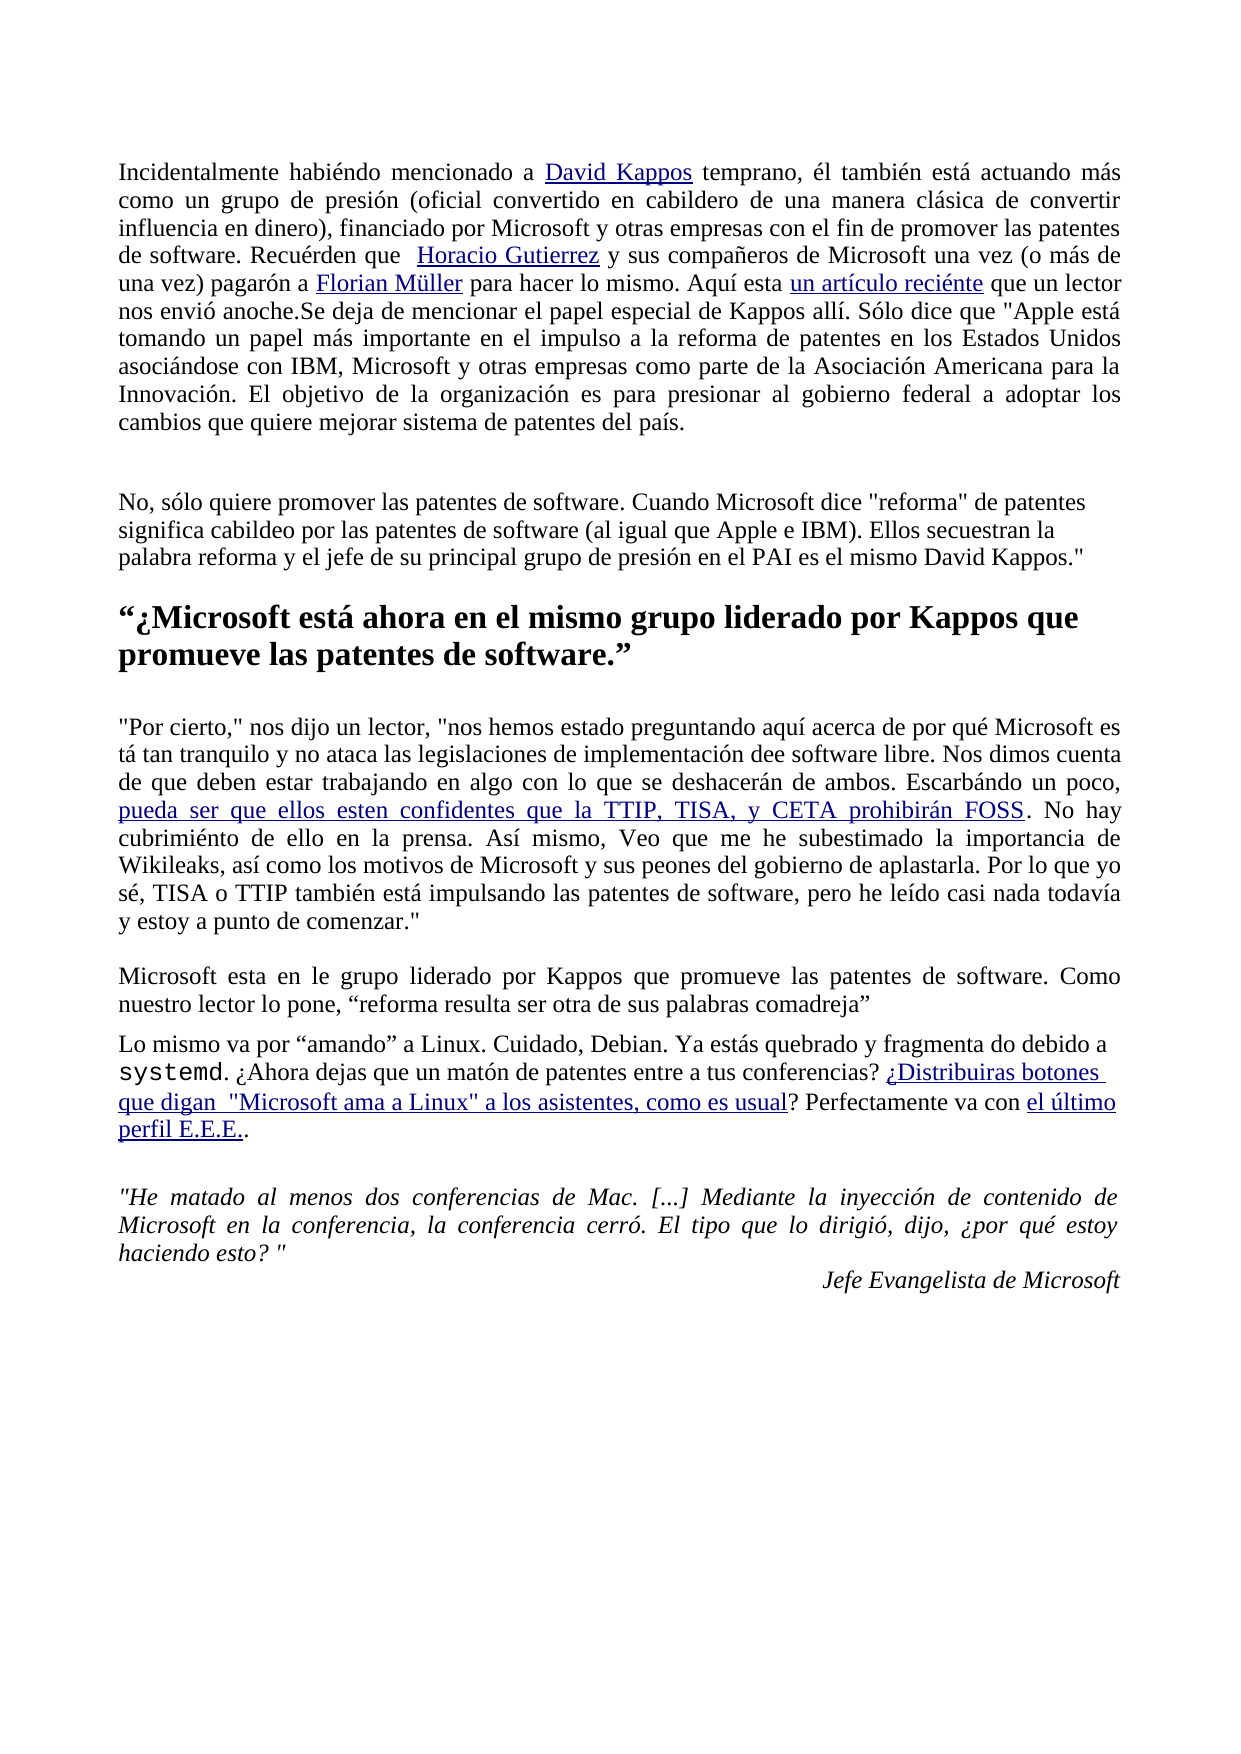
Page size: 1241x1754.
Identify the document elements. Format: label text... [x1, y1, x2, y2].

text No, sólo quiere promover las patentes de software. Cuando Microsoft dice "reforma" de patentes significa cabildeo por las patentes de software (al igual que Apple e IBM). Ellos secuestran la palabra reforma y el jefe de su principal grupo de presión en el PAI es el mismo David Kappos." [118, 488, 1122, 571]
text Lo mismo va por “amando” a Linux. Cuidado, Debian. Ya estás quebrado y fragmenta do debido a systemd. ¿Ahora dejas que un matón de patentes entre a tus conferencias? ¿Distribuiras botones que digan "Microsoft ama a Linux" a los asistentes, como es usual? Perfectamente va con el último perfil E.E.E.. [118, 1030, 1122, 1143]
text "Por cierto," nos dijo un lector, "nos hemos estado preguntando aquí acerca de por qué Microsoft es tá tan tranquilo y no ataca las legislaciones de implementación dee software libre. Nos dimos cuenta de que deben estar trabajando en algo con lo que se deshacerán de ambos. Escarbándo un poco, pueda ser que ellos esten confidentes que la TTIP, TISA, y CETA prohibirán FOSS. No hay cubrimiénto de ello en la prensa. Así mismo, Veo que me he subestimado la importancia de Wikileaks, así como los motivos de Microsoft y sus peones del gobierno de aplastarla. Por lo que yo sé, TISA o TTIP también está impulsando las patentes de software, pero he leído casi nada todavía y estoy a punto de comenzar." [118, 713, 1122, 934]
text Incidentalmente habiéndo mencionado a David Kappos temprano, él también está actuando más como un grupo de presión (oficial convertido en cabildero de una manera clásica de convertir influencia en dinero), financiado por Microsoft y otras empresas con el fin de promover las patentes de software. Recuérden que Horacio Gutierrez y sus compañeros de Microsoft una vez (o más de una vez) pagarón a Florian Müller para hacer lo mismo. Aquí esta un artículo reciénte que un lector nos envió anoche.Se deja de mencionar el papel especial de Kappos allí. Sólo dice que "Apple está tomando un papel más importante en el impulso a la reforma de patentes en los Estados Unidos asociándose con IBM, Microsoft y otras empresas como parte de la Asociación Americana para la Innovación. El objetivo de la organización es para presionar al gobierno federal a adoptar los cambios que quiere mejorar sistema de patentes del país. [118, 158, 1122, 435]
text "He matado al menos dos conferencias de Mac. [...] Mediante la inyección de contenido de Microsoft en la conferencia, la conferencia cerró. El tipo que lo dirigió, dijo, ¿por qué estoy haciendo esto? " [118, 1183, 1122, 1266]
text Jefe Evangelista de Microsoft [118, 1266, 1122, 1294]
text “¿Microsoft está ahora en el mismo grupo liderado por Kappos que promueve las patentes de software.” [118, 599, 1122, 673]
text Microsoft esta en le grupo liderado por Kappos que promueve las patentes de software. Como nuestro lector lo pone, “reforma resulta ser otra de sus palabras comadreja” [118, 962, 1122, 1018]
